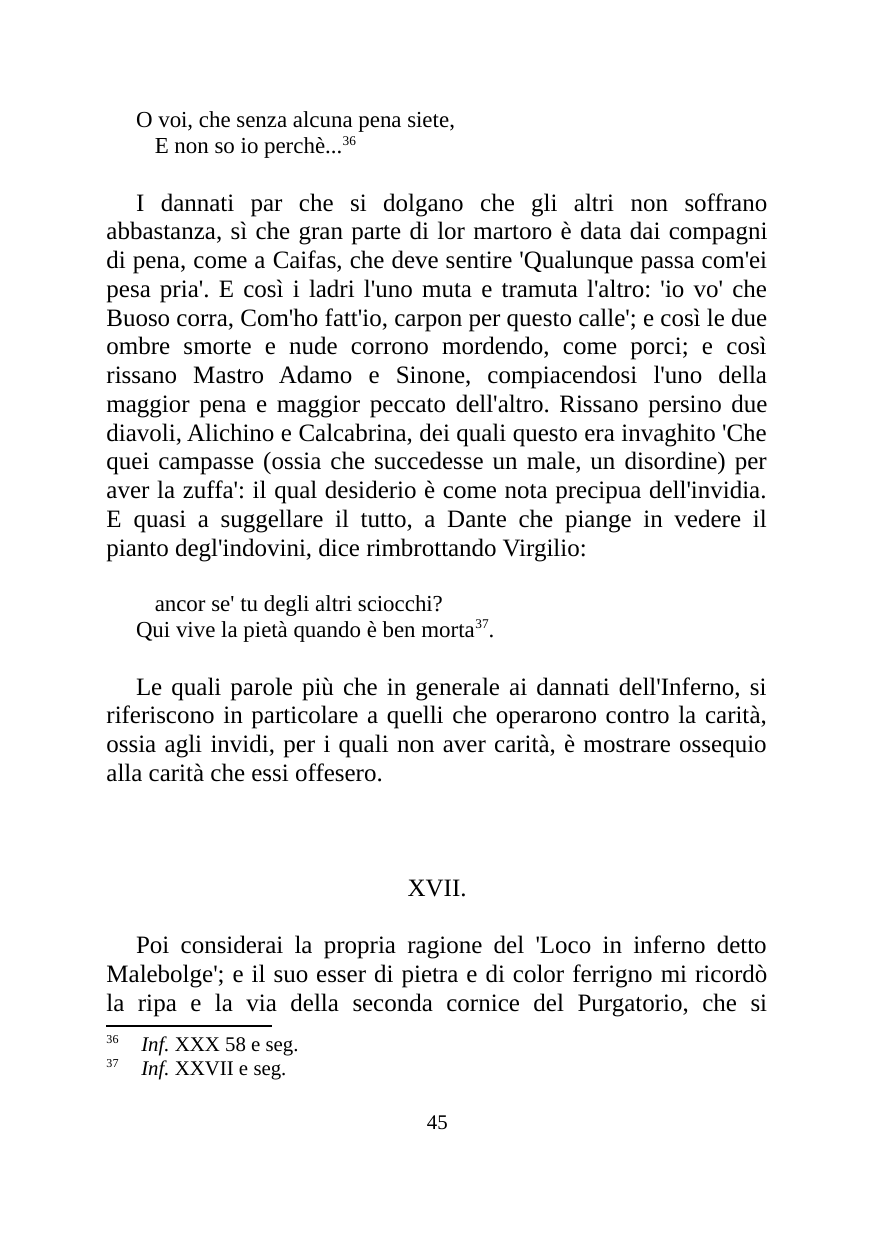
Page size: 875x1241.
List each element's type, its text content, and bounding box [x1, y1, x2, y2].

text Qui vive la pietà quando è ben morta. [106, 617, 768, 643]
text XVII. [106, 873, 768, 902]
text Inf. XXX 58 e seg. [106, 1032, 768, 1056]
text E non so io perchè... [125, 133, 768, 159]
text Inf. XXVII e seg. [106, 1056, 768, 1080]
text I dannati par che si dolgano che gli altri non soffrano abbastanza, sì che gran parte di lor martoro è data dai compagni di pena, come a Caifas, che deve sentire 'Qualunque passa com'ei pesa pria'. E così i ladri l'uno muta e tramuta l'altro: 'io vo' che Buoso corra, Com'ho fatt'io, carpon per questo calle'; e così le due ombre smorte e nude corrono mordendo, come porci; e così rissano Mastro Adamo e Sinone, compiacendosi l'uno della maggior pena e maggior peccato dell'altro. Rissano persino due diavoli, Alichino e Calcabrina, dei quali questo era invaghito 'Che quei campasse (ossia che succedesse un male, un disordine) per aver la zuffa': il qual desiderio è come nota precipua dell'invidia. E quasi a suggellare il tutto, a Dante che piange in vedere il pianto degl'indovini, dice rimbrottando Virgilio: [106, 188, 768, 561]
text Le quali parole più che in generale ai dannati dell'Inferno, si riferiscono in particolare a quelli che operarono contro la carità, ossia agli invidi, per i quali non aver carità, è mostrare ossequio alla carità che essi offesero. [106, 672, 768, 787]
text O voi, che senza alcuna pena siete, [106, 106, 768, 133]
text ancor se' tu degli altri sciocchi? [125, 590, 768, 617]
text Poi considerai la propria ragione del 'Loco in inferno detto Malebolge'; e il suo esser di pietra e di color ferrigno mi ricordò la ripa e la via della seconda cornice del Purgatorio, che si [106, 930, 768, 1017]
